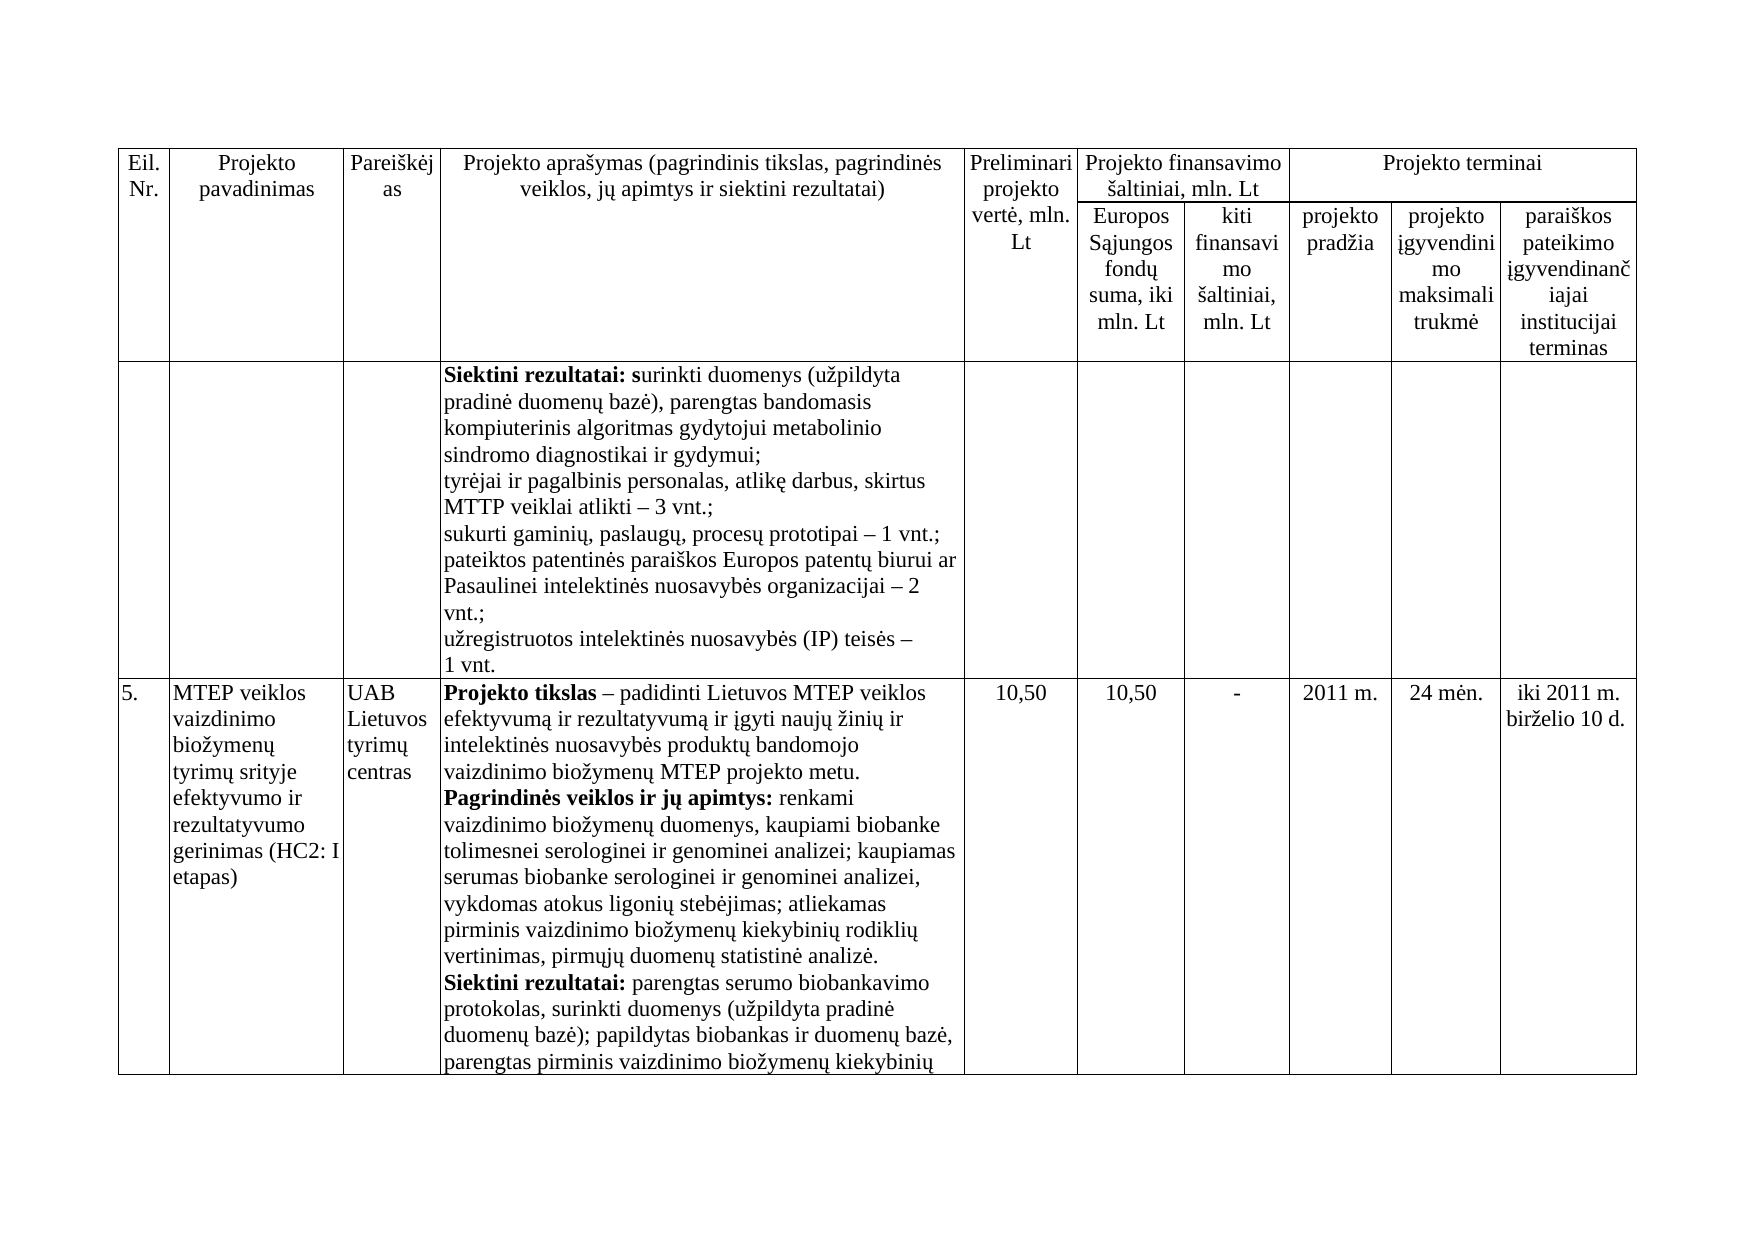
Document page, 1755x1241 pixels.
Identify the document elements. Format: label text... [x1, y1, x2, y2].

table_cell Europos Sąjungos fondų suma, iki mln. Lt [1078, 203, 1184, 361]
table_header Pareiškėjas [344, 149, 440, 361]
table_cell Siektini rezultatai: surinkti duomenys (užpildyta pradinė duomenų bazė), parengtas bandomasis kompiuterinis algoritmas gydytojui metabolinio sindromo diagnostikai ir gydymui; tyrėjai ir pagalbinis personalas, atlikę darbus, skirtus MTTP veiklai atlikti – 3 vnt.; sukurti gaminių, paslaugų, procesų prototipai – 1 vnt.; pateiktos patentinės paraiškos Europos patentų biurui ar Pasaulinei intelektinės nuosavybės organizacijai – 2 vnt.; užregistruotos intelektinės nuosavybės (IP) teisės – 1 vnt. [441, 362, 964, 678]
table_cell kiti finansavimo šaltiniai, mln. Lt [1185, 203, 1289, 361]
table_cell UAB Lietuvos tyrimų centras [344, 679, 440, 1074]
table_cell MTEP veiklos vaizdinimo biožymenų tyrimų srityje efektyvumo ir rezultatyvumo gerinimas (HC2: I etapas) [170, 679, 343, 1074]
table_cell [1392, 362, 1500, 678]
table_header Projekto terminai [1290, 149, 1636, 201]
table_cell [1078, 362, 1184, 678]
table_header Eil. Nr. [119, 149, 169, 361]
table_cell [1290, 362, 1391, 678]
table_cell Projekto tikslas – padidinti Lietuvos MTEP veiklos efektyvumą ir rezultatyvumą ir įgyti naujų žinių ir intelektinės nuosavybės produktų bandomojo vaizdinimo biožymenų MTEP projekto metu. Pagrindinės veiklos ir jų apimtys: renkami vaizdinimo biožymenų duomenys, kaupiami biobanke tolimesnei serologinei ir genominei analizei; kaupiamas serumas biobanke serologinei ir genominei analizei, vykdomas atokus ligonių stebėjimas; atliekamas pirminis vaizdinimo biožymenų kiekybinių rodiklių vertinimas, pirmųjų duomenų statistinė analizė. Siektini rezultatai: parengtas serumo biobankavimo protokolas, surinkti duomenys (užpildyta pradinė duomenų bazė); papildytas biobankas ir duomenų bazė, parengtas pirminis vaizdinimo biožymenų kiekybinių [441, 679, 964, 1074]
table_cell iki 2011 m. birželio 10 d. [1501, 679, 1636, 1074]
table_cell projekto įgyvendinimo maksimali trukmė [1392, 203, 1500, 361]
table_header Projekto aprašymas (pagrindinis tikslas, pagrindinės veiklos, jų apimtys ir siektini rezultatai) [441, 149, 964, 361]
table_cell 5. [119, 679, 169, 1074]
table_cell 24 mėn. [1392, 679, 1500, 1074]
table_cell 10,50 [965, 679, 1077, 1074]
table_cell - [1185, 362, 1289, 678]
table_cell [1501, 362, 1636, 678]
table_header Projekto pavadinimas [170, 149, 343, 361]
table_cell [344, 362, 440, 678]
table_cell [965, 362, 1077, 678]
table_cell 2011 m. [1290, 679, 1391, 1074]
table_cell 10,50 [1078, 679, 1184, 1074]
table_cell - [1185, 679, 1289, 1074]
table_cell projekto pradžia [1290, 203, 1391, 361]
table_header Projekto finansavimo šaltiniai, mln. Lt [1078, 149, 1289, 201]
table_cell [170, 362, 343, 678]
table_header Preliminari projekto vertė, mln. Lt [965, 149, 1077, 361]
table_cell paraiškos pateikimo įgyvendinančiajai institucijai terminas [1501, 203, 1636, 361]
table_cell [119, 362, 169, 678]
